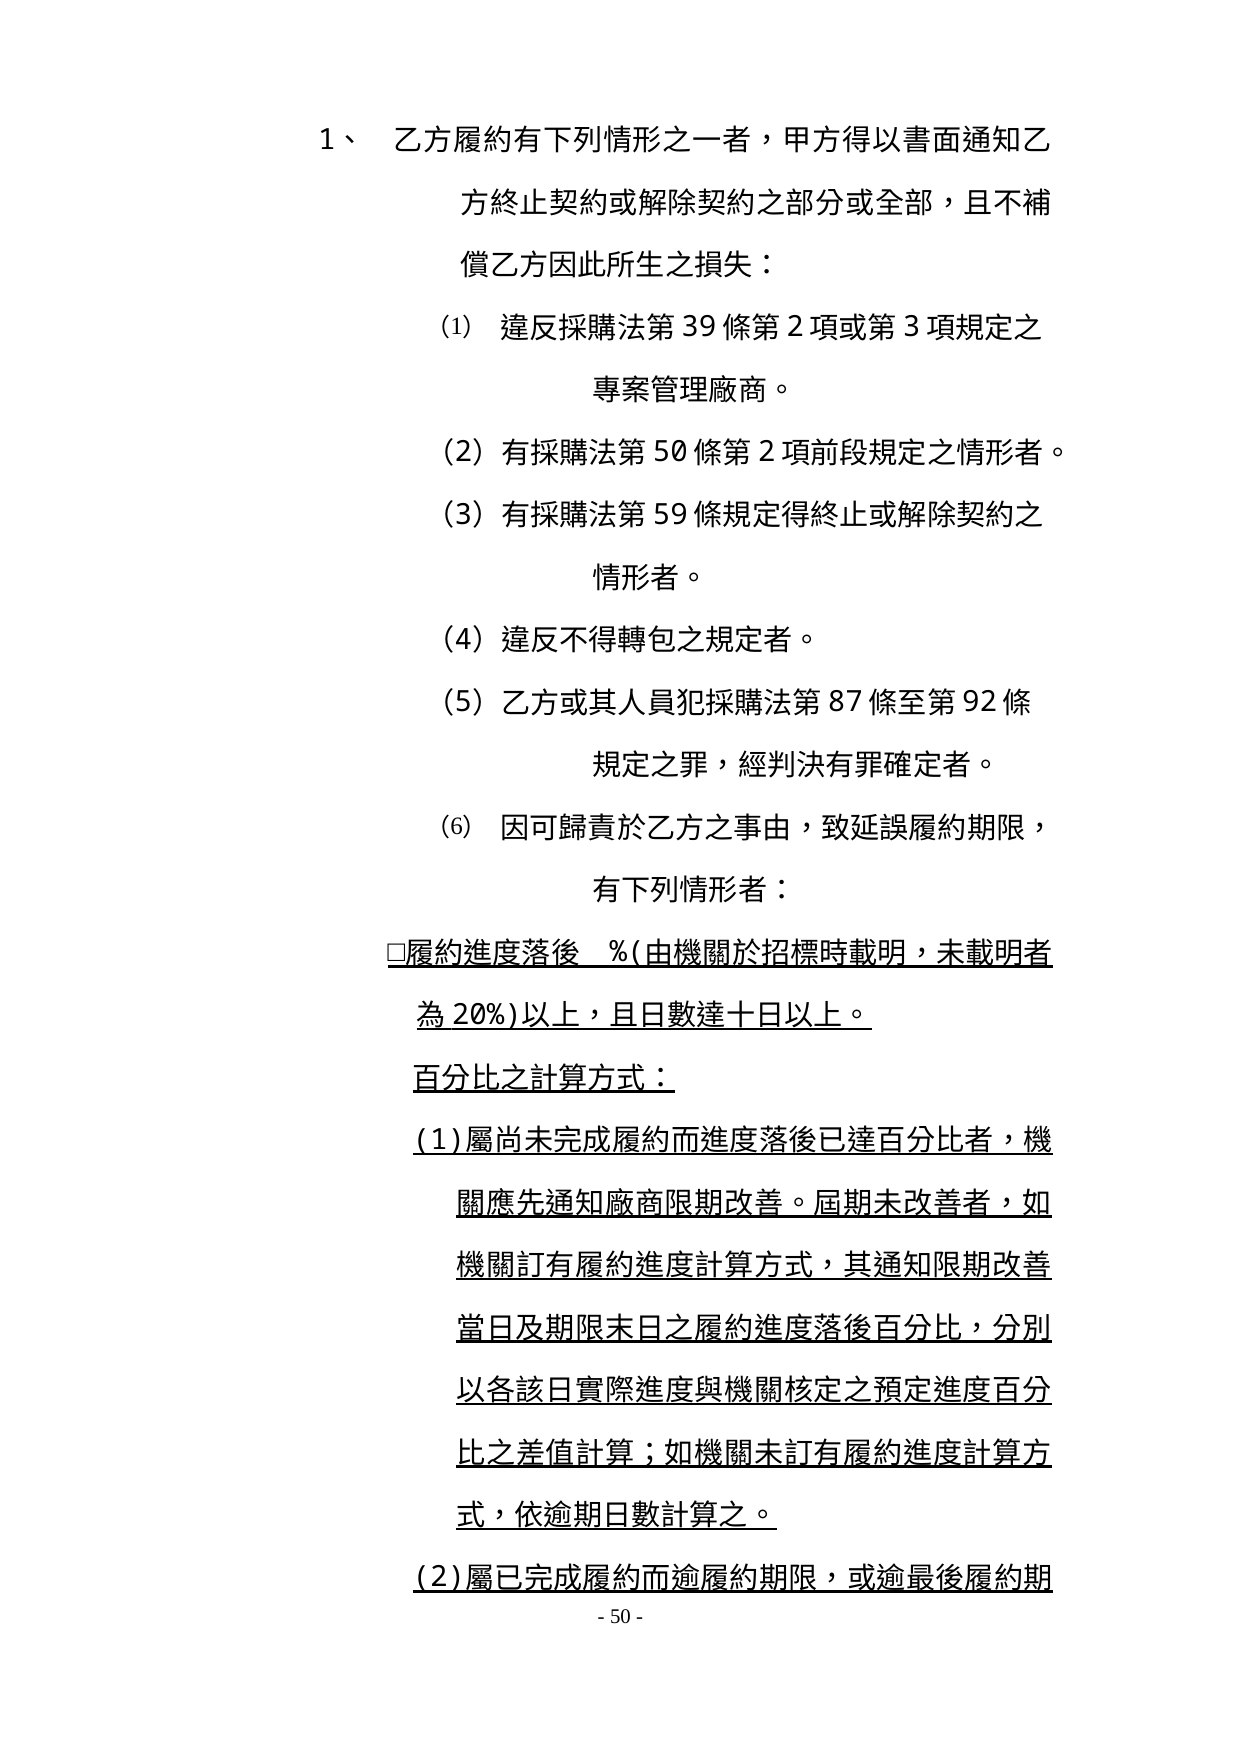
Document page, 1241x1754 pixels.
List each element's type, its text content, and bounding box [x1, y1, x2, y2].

text 關應先通知廠商限期改善。屆期未改善者，如機關訂有履約進度計算方式，其通知限期改善當日及期限末日之履約進度落後百分比，分別以各該日實際進度與機關核定之預定進度百分比之差值計算；如機關未訂有履約進度計算方式，依逾期日數計算之。 [412, 1154, 1053, 1534]
text [412, 1591, 1053, 1596]
text (1)屬尚未完成履約而進度落後已達百分比者，機 [412, 1096, 1053, 1153]
list 有採購法第59條規定得終止或解除契約之情形者。 [425, 471, 1053, 596]
list 違反不得轉包之規定者。 [425, 596, 1053, 659]
list 有採購法第50條第2項前段規定之情形者。 [425, 409, 1053, 471]
text □履約進度落後 %(由機關於招標時載明，未載明者 [387, 909, 1053, 965]
list 違反採購法第39條第2項或第3項規定之專案管理廠商。 [425, 284, 1053, 409]
text 百分比之計算方式： [412, 1034, 1053, 1096]
list 乙方履約有下列情形之一者，甲方得以書面通知乙方終止契約或解除契約之部分或全部，且不補償乙方因此所生之損失： [318, 96, 1053, 284]
list 乙方或其人員犯採購法第87條至第92條規定之罪，經判決有罪確定者。 [425, 659, 1053, 784]
text 為20%)以上，且日數達十日以上。 [387, 966, 1053, 1034]
list 因可歸責於乙方之事由，致延誤履約期限，有下列情形者： [425, 784, 1053, 909]
text (2)屬已完成履約而逾履約期限，或逾最後履約期 [412, 1534, 1053, 1590]
